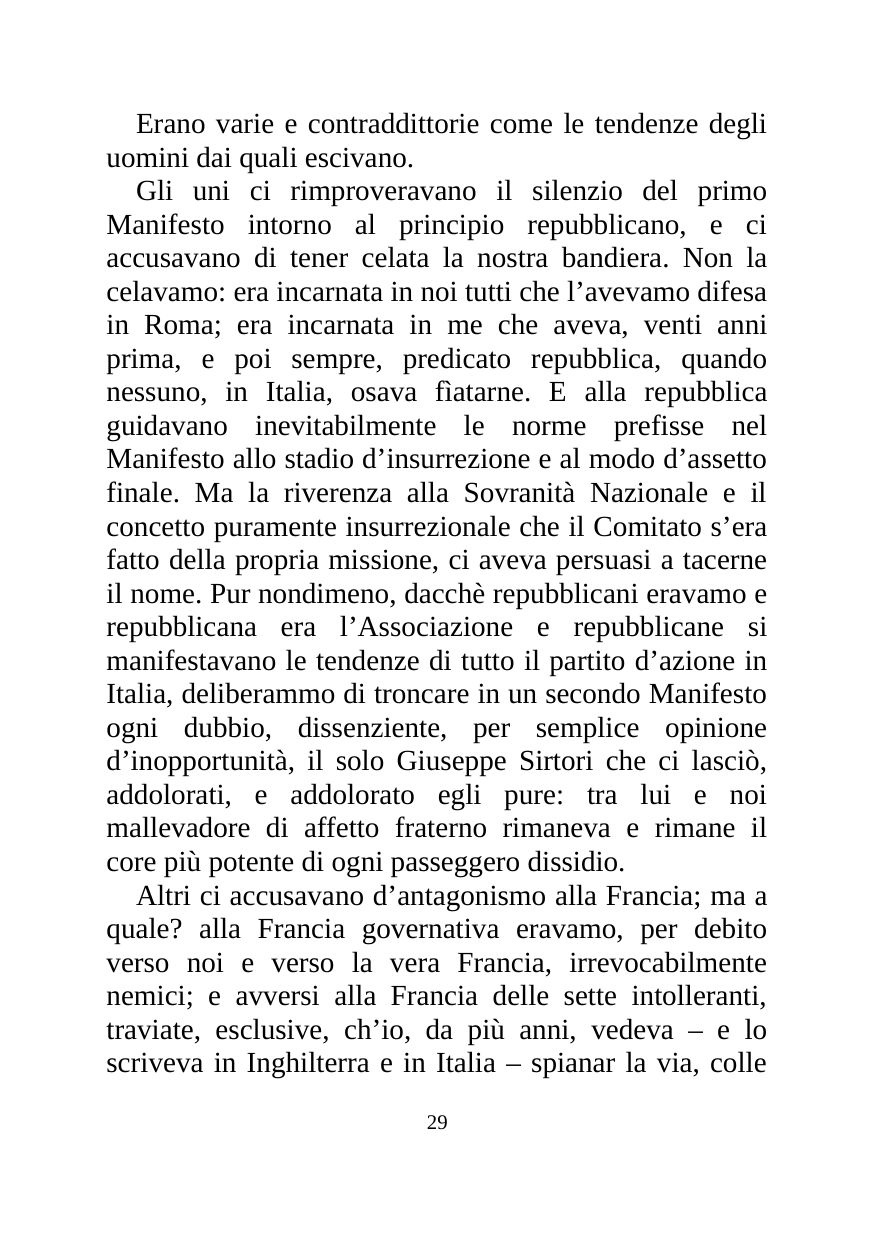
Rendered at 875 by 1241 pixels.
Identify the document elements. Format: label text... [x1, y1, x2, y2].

text Gli uni ci rimproveravano il silenzio del primo Manifesto intorno al principio repubblicano, e ci accusavano di tener celata la nostra bandiera. Non la celavamo: era incarnata in noi tutti che l’avevamo difesa in Roma; era incarnata in me che aveva, venti anni prima, e poi sempre, predicato repubblica, quando nessuno, in Italia, osava fìatarne. E alla repubblica guidavano inevitabilmente le norme prefisse nel Manifesto allo stadio d’insurrezione e al modo d’assetto finale. Ma la riverenza alla Sovranità Nazionale e il concetto puramente insurrezionale che il Comitato s’era fatto della propria missione, ci aveva persuasi a tacerne il nome. Pur nondimeno, dacchè repubblicani eravamo e repubblicana era l’Associazione e repubblicane si manifestavano le tendenze di tutto il partito d’azione in Italia, deliberammo di troncare in un secondo Manifesto ogni dubbio, dissenziente, per semplice opinione d’inopportunità, il solo Giuseppe Sirtori che ci lasciò, addolorati, e addolorato egli pure: tra lui e noi mallevadore di affetto fraterno rimaneva e rimane il core più potente di ogni passeggero dissidio. [106, 173, 768, 878]
text Erano varie e contraddittorie come le tendenze degli uomini dai quali escivano. [106, 106, 768, 173]
text Altri ci accusavano d’antagonismo alla Francia; ma a quale? alla Francia governativa eravamo, per debito verso noi e verso la vera Francia, irrevocabilmente nemici; e avversi alla Francia delle sette intolleranti, traviate, esclusive, ch’io, da più anni, vedeva – e lo scriveva in Inghilterra e in Italia – spianar la via, colle [106, 878, 768, 1079]
